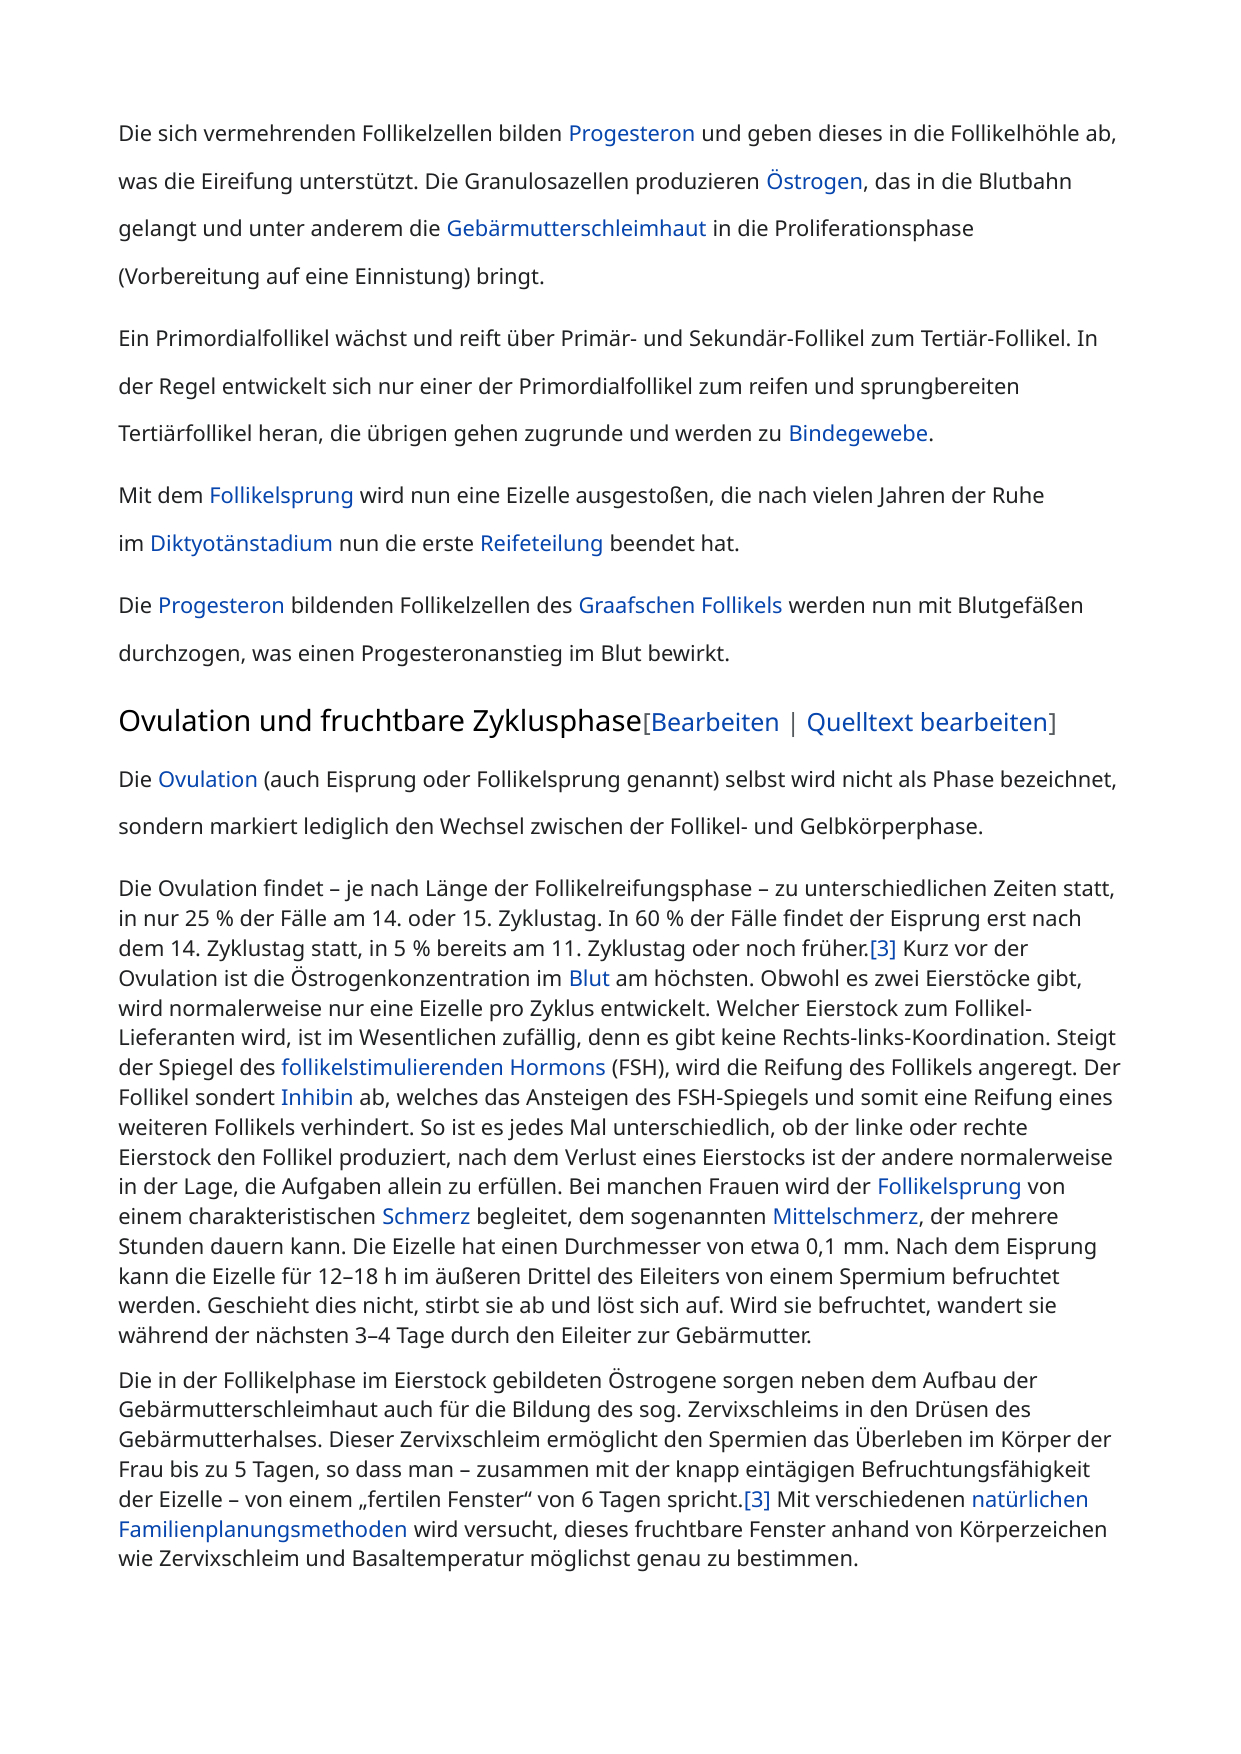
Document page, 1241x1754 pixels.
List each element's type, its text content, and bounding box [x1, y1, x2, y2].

text Die Progesteron bildenden Follikelzellen des Graafschen Follikels werden nun mit Blutgefäßen durchzogen, was einen Progesteronanstieg im Blut bewirkt. [118, 590, 1122, 668]
subtitle Ovulation und fruchtbare Zyklusphase[Bearbeiten | Quelltext bearbeiten] [118, 700, 1122, 740]
text Die in der Follikelphase im Eierstock gebildeten Östrogene sorgen neben dem Aufbau der Gebärmutterschleimhaut auch für die Bildung des sog. Zervixschleims in den Drüsen des Gebärmutterhalses. Dieser Zervixschleim ermöglicht den Spermien das Überleben im Körper der Frau bis zu 5 Tagen, so dass man – zusammen mit der knapp eintägigen Befruchtungsfähigkeit der Eizelle – von einem „fertilen Fenster“ von 6 Tagen spricht.[3] Mit verschiedenen natürlichen Familienplanungsmethoden wird versucht, dieses fruchtbare Fenster anhand von Körperzeichen wie Zervixschleim und Basaltemperatur möglichst genau zu bestimmen. [118, 1364, 1122, 1573]
text Die Ovulation (auch Eisprung oder Follikelsprung genannt) selbst wird nicht als Phase bezeichnet, sondern markiert lediglich den Wechsel zwischen der Follikel- und Gelbkörperphase. [118, 763, 1122, 841]
text Ein Primordialfollikel wächst und reift über Primär- und Sekundär-Follikel zum Tertiär-Follikel. In der Regel entwickelt sich nur einer der Primordialfollikel zum reifen und sprungbereiten Tertiärfollikel heran, die übrigen gehen zugrunde und werden zu Bindegewebe. [118, 323, 1122, 448]
text Mit dem Follikelsprung wird nun eine Eizelle ausgestoßen, die nach vielen Jahren der Ruhe im Diktyotänstadium nun die erste Reifeteilung beendet hat. [118, 481, 1122, 558]
text Die Ovulation findet – je nach Länge der Follikelreifungsphase – zu unterschiedlichen Zeiten statt, in nur 25 % der Fälle am 14. oder 15. Zyklustag. In 60 % der Fälle findet der Eisprung erst nach dem 14. Zyklustag statt, in 5 % bereits am 11. Zyklustag oder noch früher.[3] Kurz vor der Ovulation ist die Östrogenkonzentration im Blut am höchsten. Obwohl es zwei Eierstöcke gibt, wird normalerweise nur eine Eizelle pro Zyklus entwickelt. Welcher Eierstock zum Follikel-Lieferanten wird, ist im Wesentlichen zufällig, denn es gibt keine Rechts-links-Koordination. Steigt der Spiegel des follikelstimulierenden Hormons (FSH), wird die Reifung des Follikels angeregt. Der Follikel sondert Inhibin ab, welches das Ansteigen des FSH-Spiegels und somit eine Reifung eines weiteren Follikels verhindert. So ist es jedes Mal unterschiedlich, ob der linke oder rechte Eierstock den Follikel produziert, nach dem Verlust eines Eierstocks ist der andere normalerweise in der Lage, die Aufgaben allein zu erfüllen. Bei manchen Frauen wird der Follikelsprung von einem charakteristischen Schmerz begleitet, dem sogenannten Mittelschmerz, der mehrere Stunden dauern kann. Die Eizelle hat einen Durchmesser von etwa 0,1 mm. Nach dem Eisprung kann die Eizelle für 12–18 h im äußeren Drittel des Eileiters von einem Spermium befruchtet werden. Geschieht dies nicht, stirbt sie ab und löst sich auf. Wird sie befruchtet, wandert sie während der nächsten 3–4 Tage durch den Eileiter zur Gebärmutter. [118, 873, 1122, 1350]
text Die sich vermehrenden Follikelzellen bilden Progesteron und geben dieses in die Follikelhöhle ab, was die Eireifung unterstützt. Die Granulosazellen produzieren Östrogen, das in die Blutbahn gelangt und unter anderem die Gebärmutterschleimhaut in die Proliferationsphase (Vorbereitung auf eine Einnistung) bringt. [118, 118, 1122, 291]
